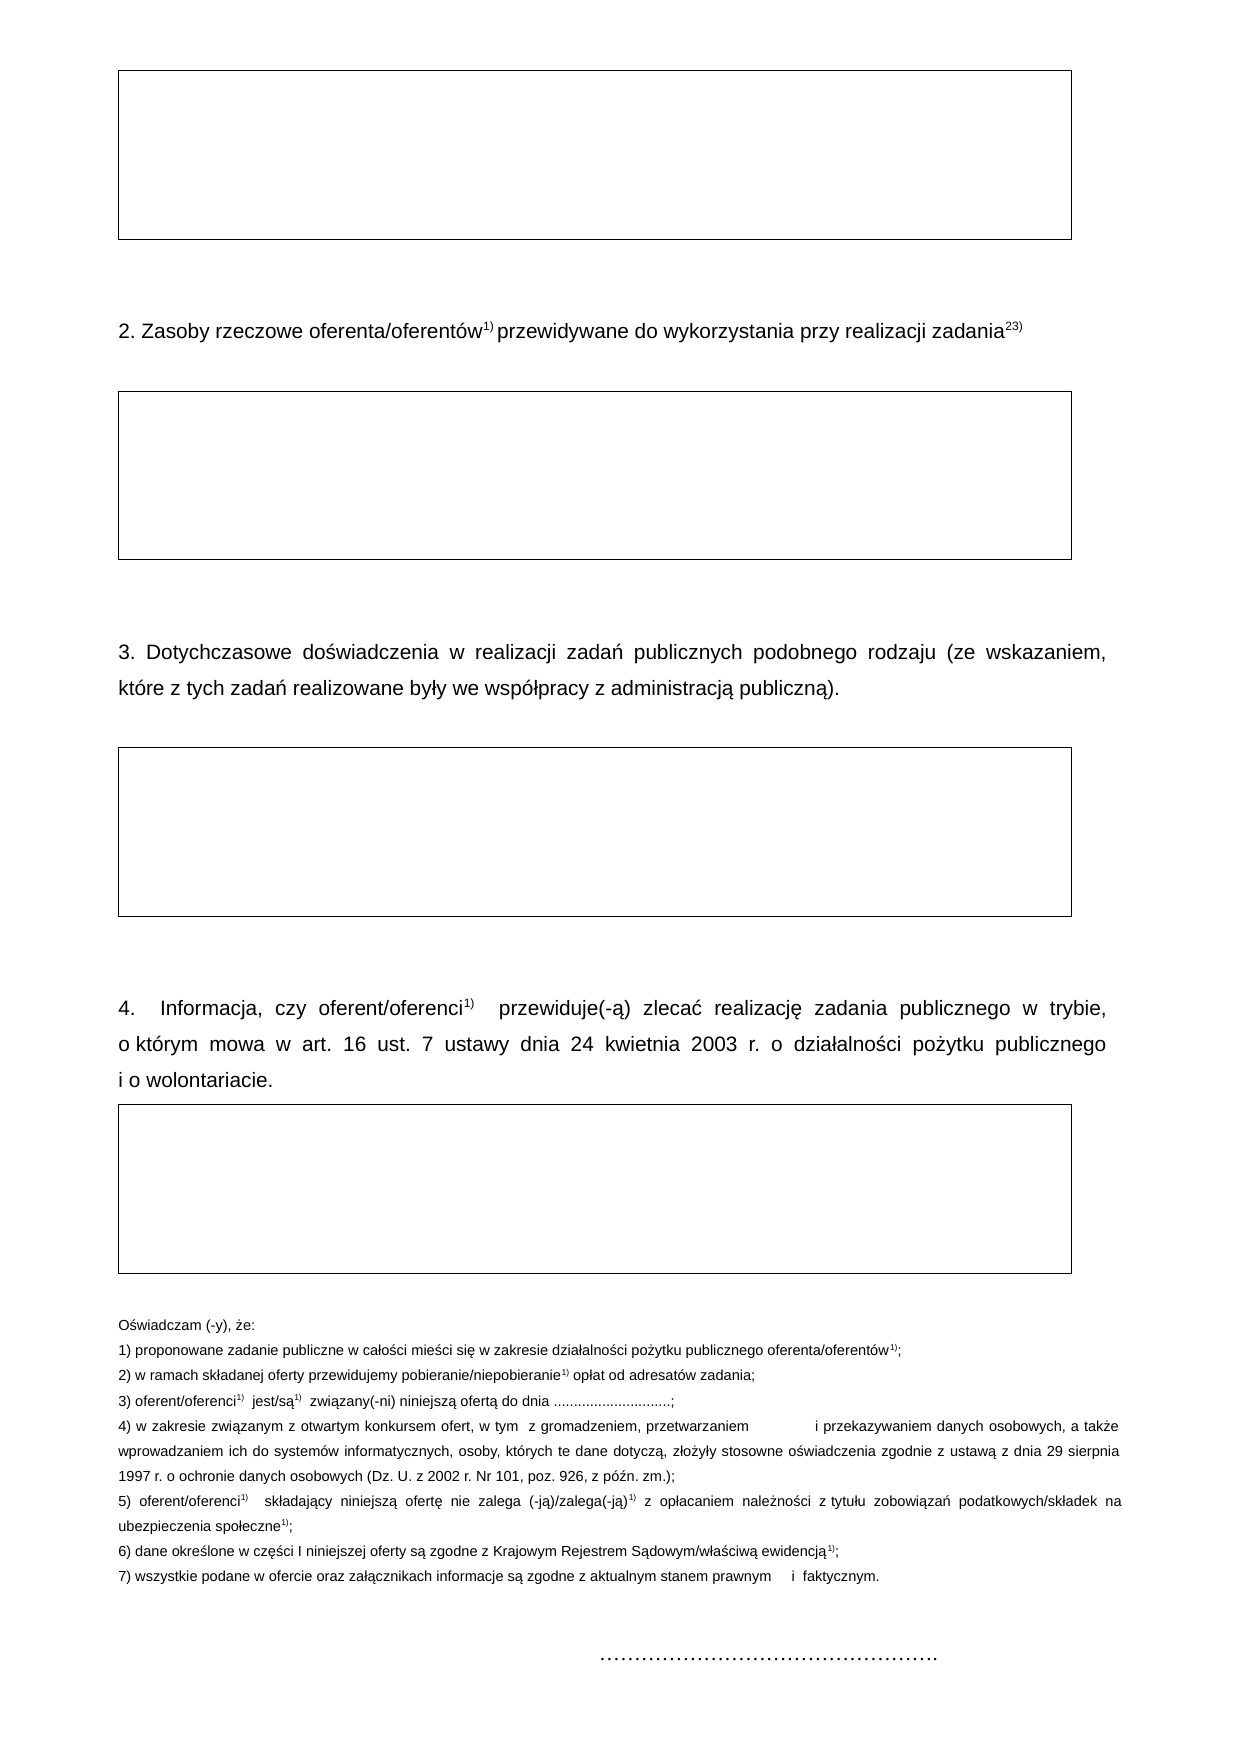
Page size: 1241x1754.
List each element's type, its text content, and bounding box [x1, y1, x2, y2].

text 6) dane określone w części I niniejszej oferty są zgodne z Krajowym Rejestrem Sądowym/właściwą ewidencją1); [118, 1543, 1122, 1559]
text 4. Informacja, czy oferent/oferenci1) przewiduje(-ą) zlecać realizację zadania publicznego w trybie, o którym mowa w art. 16 ust. 7 ustawy dnia 24 kwietnia 2003 r. o działalności pożytku publicznego i o wolontariacie. [118, 996, 1107, 1092]
text 4) w zakresie związanym z otwartym konkursem ofert, w tym z gromadzeniem, przetwarzaniem i przekazywaniem danych osobowych, a także wprowadzaniem ich do systemów informatycznych, osoby, których te dane dotyczą, złożyły stosowne oświadczenia zgodnie z ustawą z dnia 29 sierpnia 1997 r. o ochronie danych osobowych (Dz. U. z 2002 r. Nr 101, poz. 926, z późn. zm.); [118, 1417, 1122, 1484]
text 2. Zasoby rzeczowe oferenta/oferentów1) przewidywane do wykorzystania przy realizacji zadania23) [118, 319, 1107, 343]
table_header [119, 392, 1071, 559]
text 3. Dotychczasowe doświadczenia w realizacji zadań publicznych podobnego rodzaju (ze wskazaniem, które z tych zadań realizowane były we współpracy z administracją publiczną). [118, 639, 1107, 699]
text Oświadczam (-y), że: [118, 1317, 1122, 1334]
table_header [119, 748, 1071, 916]
text 7) wszystkie podane w ofercie oraz załącznikach informacje są zgodne z aktualnym stanem prawnym i faktycznym. [118, 1568, 1122, 1585]
table_header [119, 71, 1071, 239]
table_header …………………………………………. [463, 1617, 1062, 1686]
text 3) oferent/oferenci1) jest/są1) związany(-ni) niniejszą ofertą do dnia .............................; [118, 1392, 1122, 1409]
table_header [119, 1105, 1071, 1273]
text 5) oferent/oferenci1) składający niniejszą ofertę nie zalega (-ją)/zalega(-ją)1) z opłacaniem należności z tytułu zobowiązań podatkowych/składek na ubezpieczenia społeczne1); [118, 1493, 1122, 1534]
text 2) w ramach składanej oferty przewidujemy pobieranie/niepobieranie1) opłat od adresatów zadania; [118, 1367, 1122, 1384]
text 1) proponowane zadanie publiczne w całości mieści się w zakresie działalności pożytku publicznego oferenta/oferentów1); [118, 1342, 1122, 1359]
